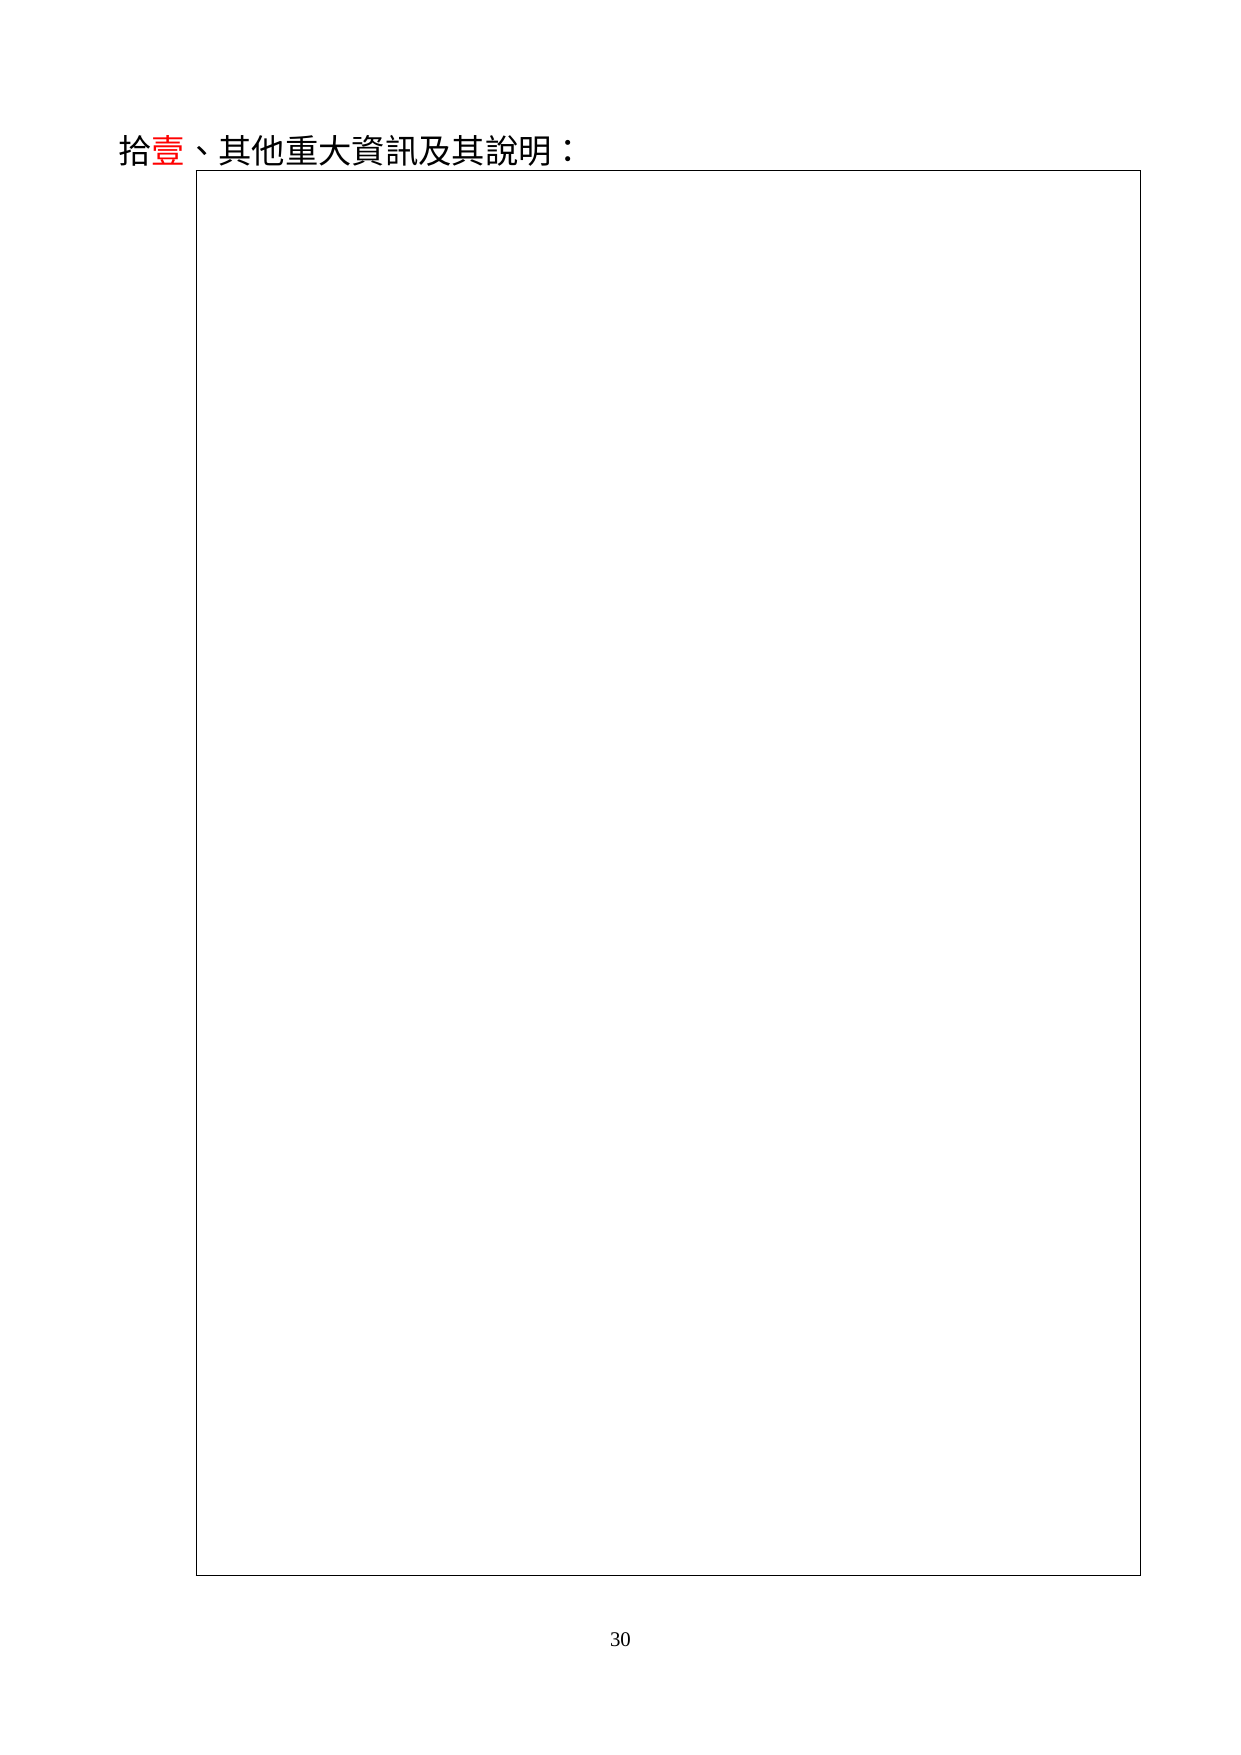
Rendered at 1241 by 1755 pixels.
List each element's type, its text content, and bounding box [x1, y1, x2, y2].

text 拾壹、其他重大資訊及其說明： [118, 108, 1122, 170]
table_header [197, 171, 1140, 1575]
